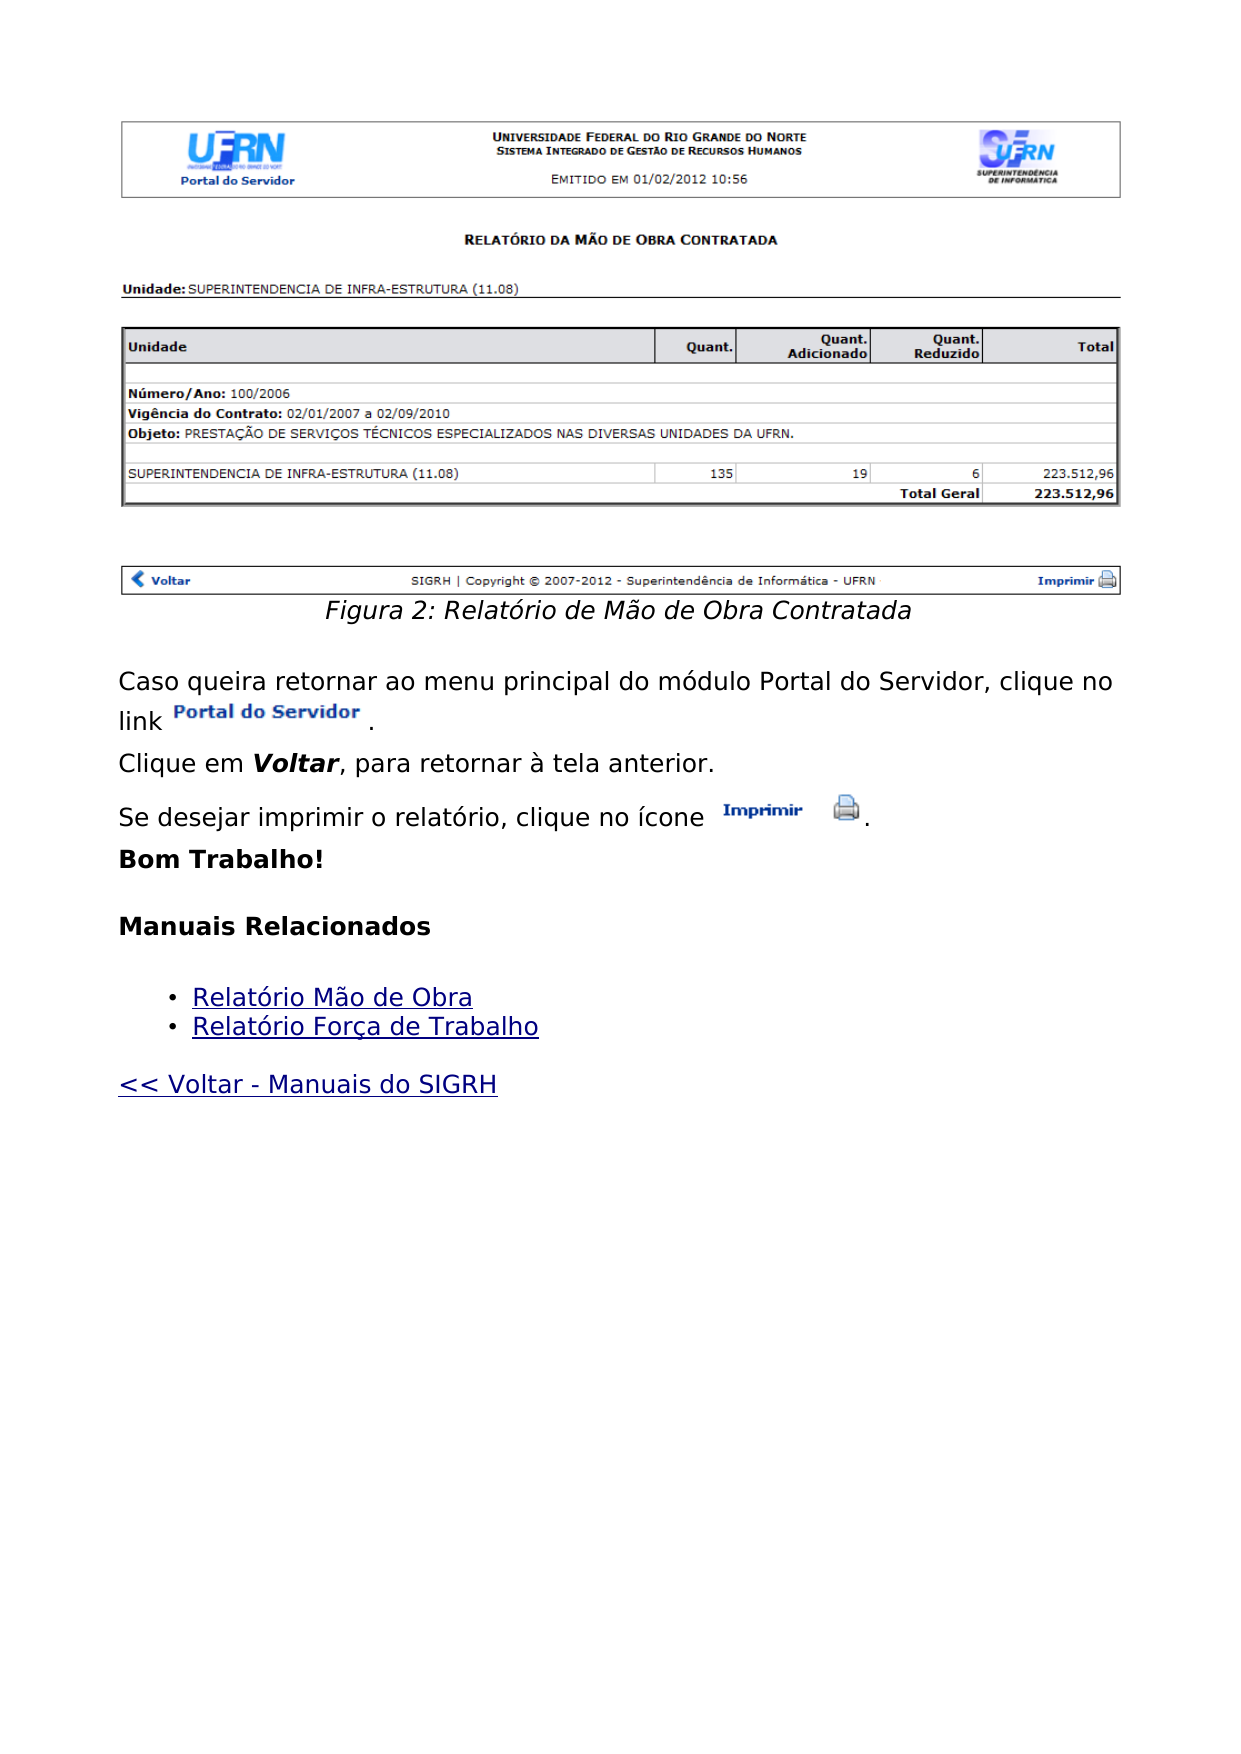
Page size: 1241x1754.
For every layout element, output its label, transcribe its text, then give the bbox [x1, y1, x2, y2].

list Relatório Mão de Obra [177, 983, 1122, 1012]
picture [713, 790, 863, 827]
text Figura 2: Relatório de Mão de Obra Contratada [118, 597, 1122, 625]
list Relatório Força de Trabalho [177, 1012, 1122, 1041]
picture [118, 118, 1123, 597]
text Clique em Voltar, para retornar à tela anterior. [118, 749, 1122, 778]
text Caso queira retornar ao menu principal do módulo Portal do Servidor, clique no link . [118, 667, 1122, 737]
text << Voltar - Manuais do SIGRH [118, 1071, 1122, 1100]
text Se desejar imprimir o relatório, clique no ícone . [118, 791, 1122, 833]
picture [170, 696, 368, 731]
text Bom Trabalho! [118, 845, 1122, 874]
subtitle Manuais Relacionados [118, 912, 1122, 941]
